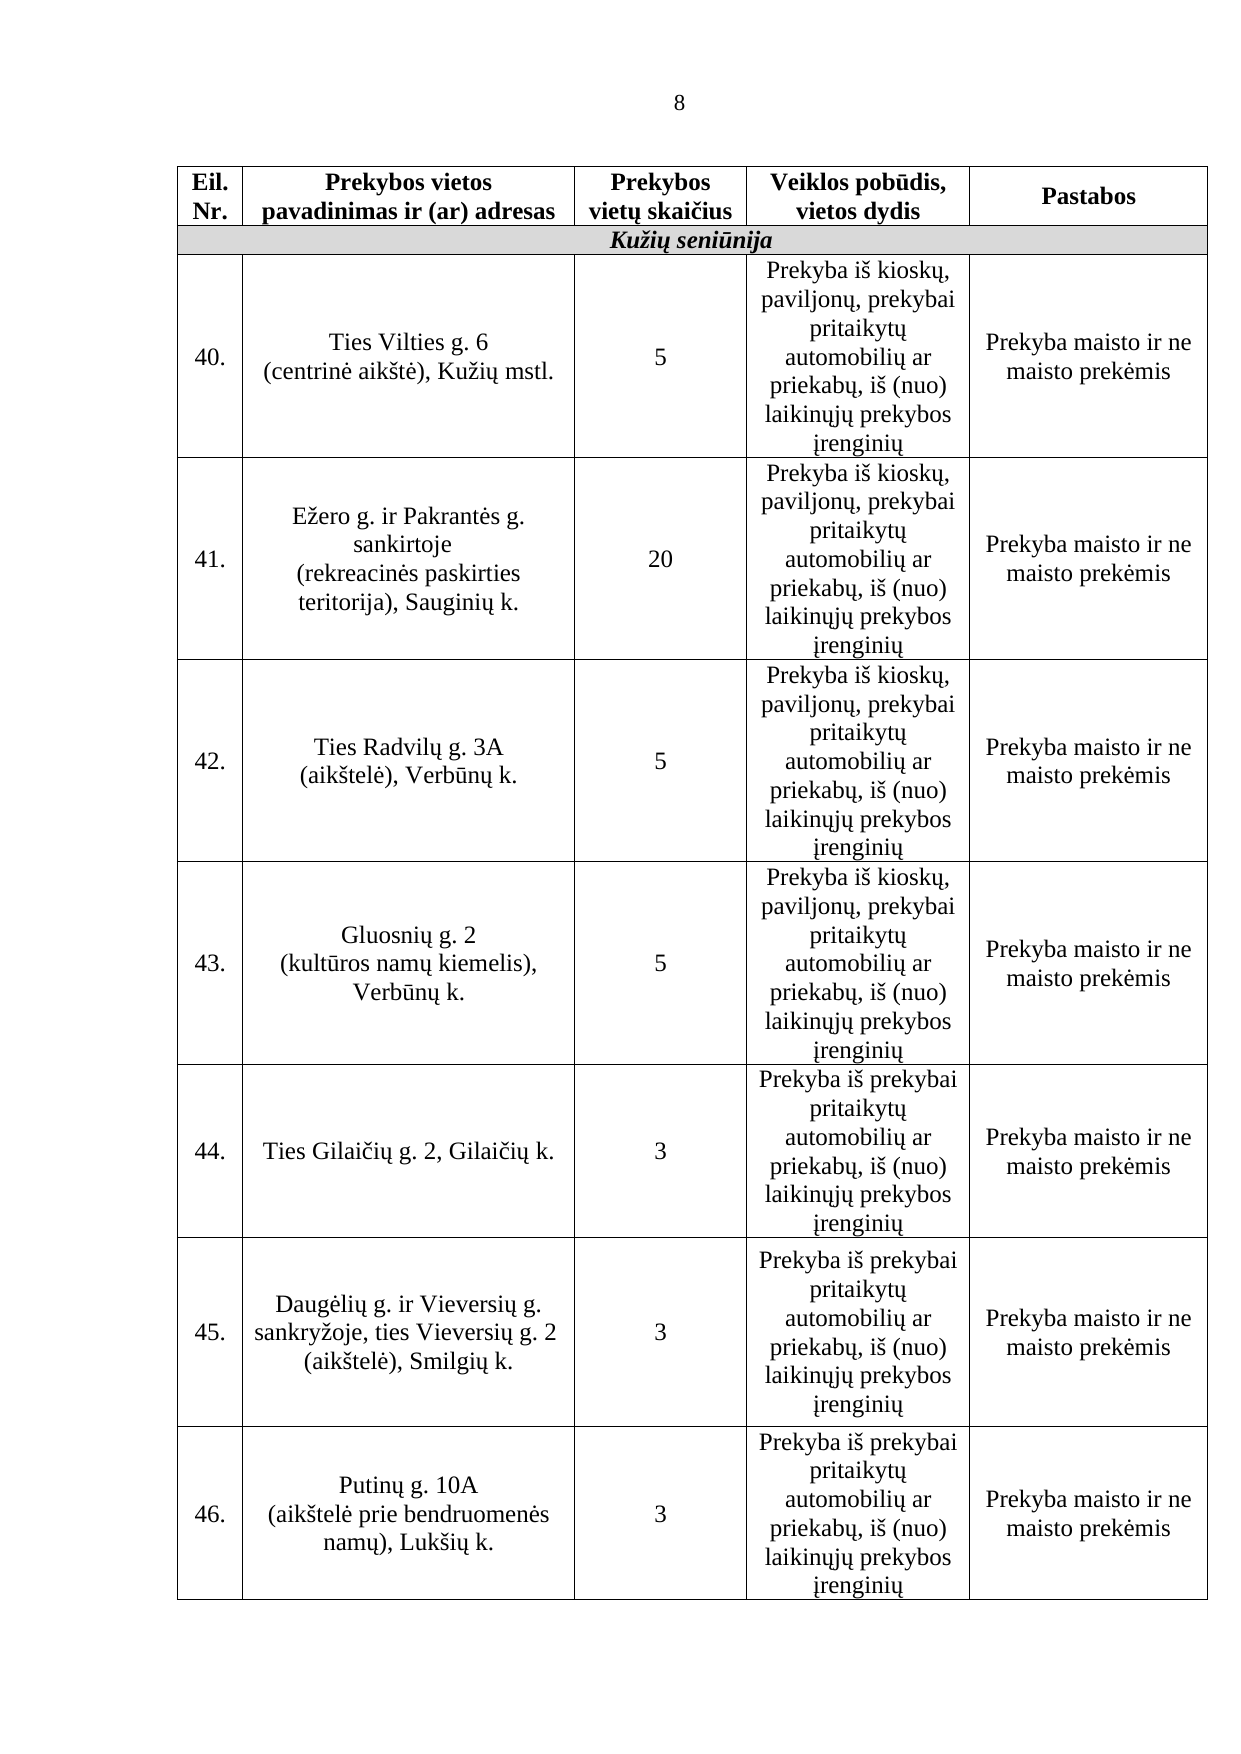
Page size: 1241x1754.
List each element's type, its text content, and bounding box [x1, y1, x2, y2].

table_cell Prekyba iš kioskų, paviljonų, prekybai pritaikytų automobilių ar priekabų, iš (nuo) laikinųjų prekybos įrenginių [747, 255, 969, 457]
table_cell 5 [575, 862, 746, 1063]
table_header Veiklos pobūdis, vietos dydis [747, 167, 969, 224]
table_cell 43. [178, 862, 242, 1063]
table_cell 41. [178, 458, 242, 659]
table_header Eil. Nr. [178, 167, 242, 224]
table_cell 3 [575, 1238, 746, 1426]
table_cell Prekyba maisto ir ne maisto prekėmis [970, 1238, 1207, 1426]
table_cell Prekyba iš prekybai pritaikytų automobilių ar priekabų, iš (nuo) laikinųjų prekybos įrenginių [747, 1238, 969, 1426]
table_cell Prekyba iš kioskų, paviljonų, prekybai pritaikytų automobilių ar priekabų, iš (nuo) laikinųjų prekybos įrenginių [747, 458, 969, 659]
table_cell 20 [575, 458, 746, 659]
table_header Pastabos [970, 167, 1207, 224]
table_cell 5 [575, 660, 746, 861]
table_cell Prekyba iš kioskų, paviljonų, prekybai pritaikytų automobilių ar priekabų, iš (nuo) laikinųjų prekybos įrenginių [747, 862, 969, 1063]
table_header Prekybos vietų skaičius [575, 167, 746, 224]
table_cell Ties Gilaičių g. 2, Gilaičių k. [243, 1065, 574, 1237]
table_cell Prekyba maisto ir ne maisto prekėmis [970, 458, 1207, 659]
table_cell Daugėlių g. ir Vieversių g. sankryžoje, ties Vieversių g. 2 (aikštelė), Smilgių k. [243, 1238, 574, 1426]
table_cell 40. [178, 255, 242, 457]
table_cell 3 [575, 1065, 746, 1237]
table_cell Prekyba maisto ir ne maisto prekėmis [970, 1427, 1207, 1599]
table_cell Prekyba maisto ir ne maisto prekėmis [970, 255, 1207, 457]
table_cell 3 [575, 1427, 746, 1599]
table_cell Prekyba maisto ir ne maisto prekėmis [970, 1065, 1207, 1237]
table_header Prekybos vietos pavadinimas ir (ar) adresas [243, 167, 574, 224]
table_cell 45. [178, 1238, 242, 1426]
table_cell 42. [178, 660, 242, 861]
table_cell Kužių seniūnija [178, 226, 1207, 254]
table_cell 44. [178, 1065, 242, 1237]
table_cell 46. [178, 1427, 242, 1599]
table_cell Prekyba maisto ir ne maisto prekėmis [970, 862, 1207, 1063]
table_cell Gluosnių g. 2 (kultūros namų kiemelis), Verbūnų k. [243, 862, 574, 1063]
table_cell Ties Vilties g. 6 (centrinė aikštė), Kužių mstl. [243, 255, 574, 457]
table_cell Prekyba iš prekybai pritaikytų automobilių ar priekabų, iš (nuo) laikinųjų prekybos įrenginių [747, 1427, 969, 1599]
table_cell Prekyba iš kioskų, paviljonų, prekybai pritaikytų automobilių ar priekabų, iš (nuo) laikinųjų prekybos įrenginių [747, 660, 969, 861]
table_cell Ežero g. ir Pakrantės g. sankirtoje (rekreacinės paskirties teritorija), Sauginių k. [243, 458, 574, 659]
table_cell Ties Radvilų g. 3A (aikštelė), Verbūnų k. [243, 660, 574, 861]
table_cell 5 [575, 255, 746, 457]
table_cell Prekyba maisto ir ne maisto prekėmis [970, 660, 1207, 861]
table_cell Putinų g. 10A (aikštelė prie bendruomenės namų), Lukšių k. [243, 1427, 574, 1599]
table_cell Prekyba iš prekybai pritaikytų automobilių ar priekabų, iš (nuo) laikinųjų prekybos įrenginių [747, 1065, 969, 1237]
